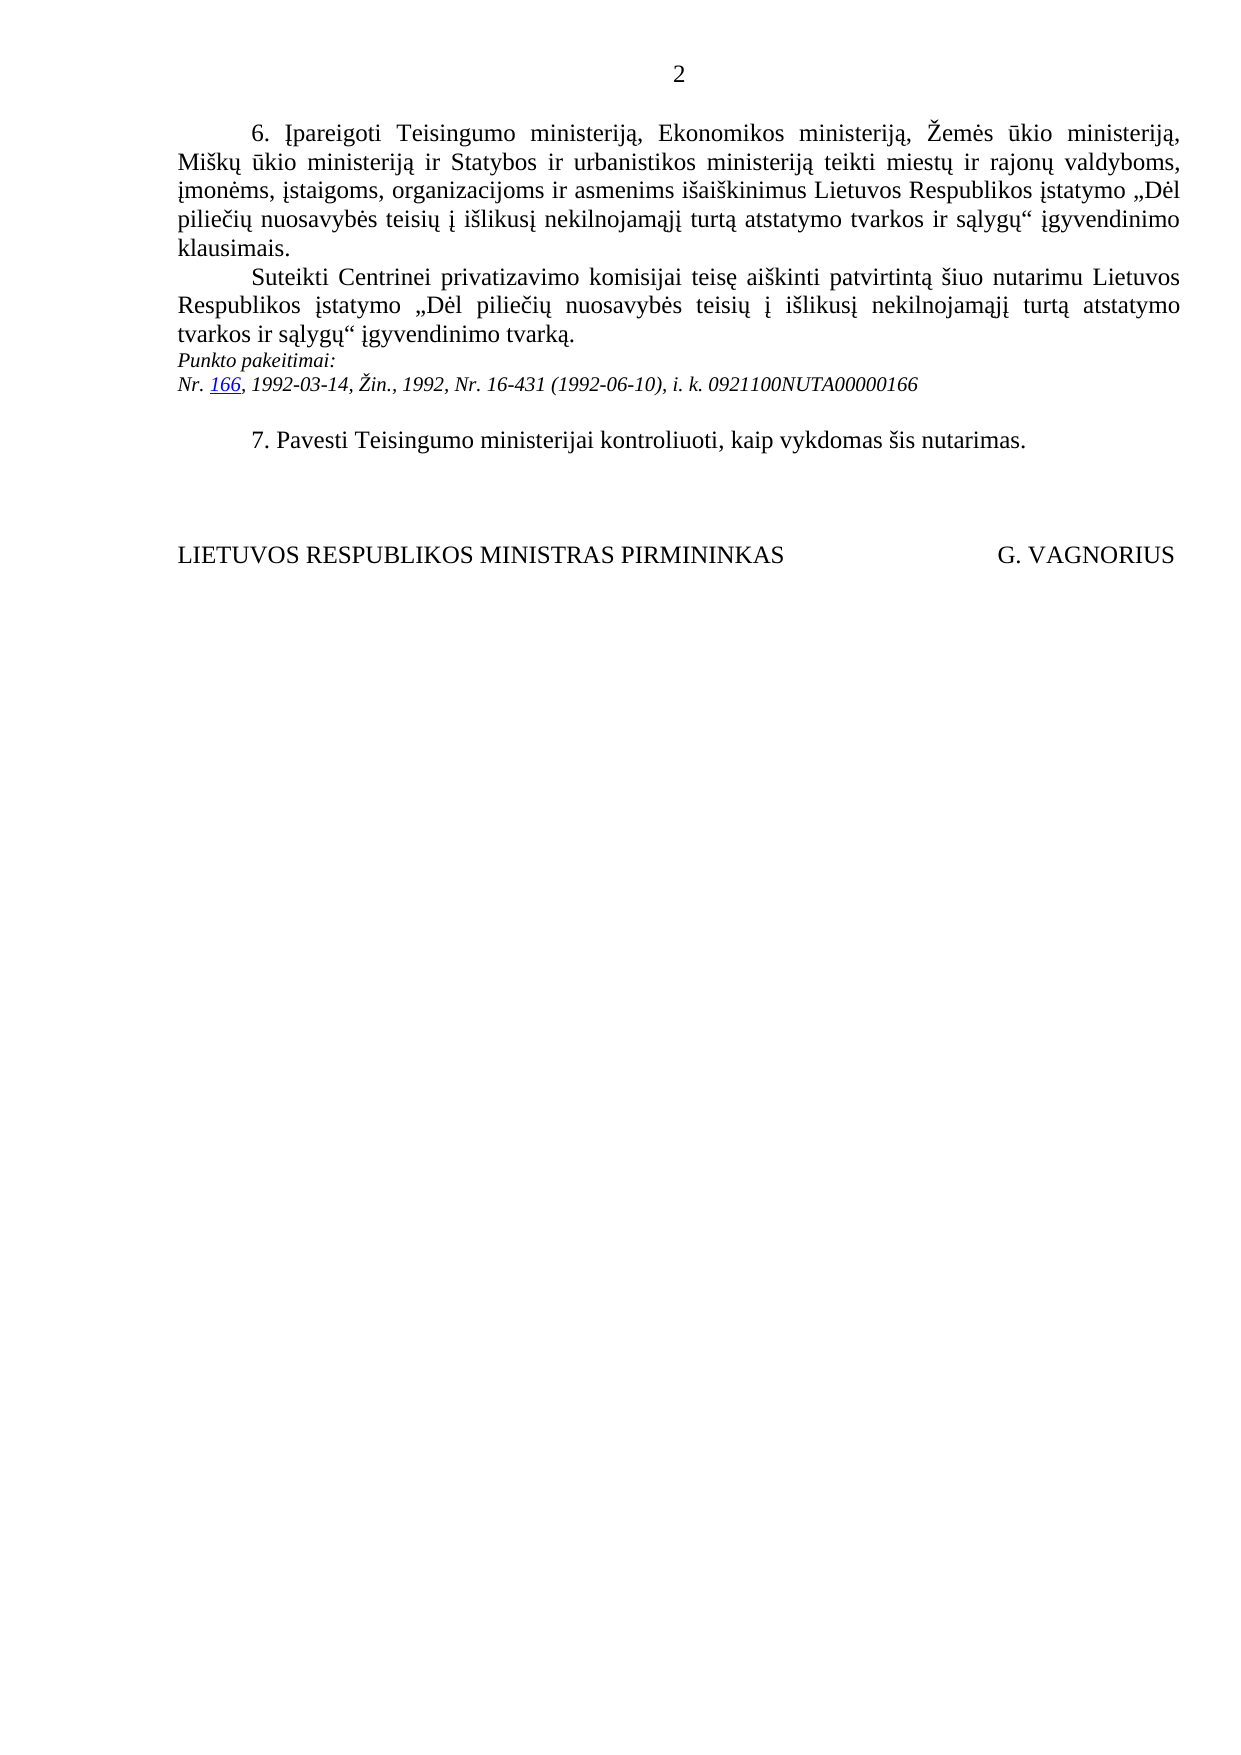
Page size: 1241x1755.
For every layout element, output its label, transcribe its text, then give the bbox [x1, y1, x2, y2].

text Suteikti Centrinei privatizavimo komisijai teisę aiškinti patvirtintą šiuo nutarimu Lietuvos Respublikos įstatymo „Dėl piliečių nuosavybės teisių į išlikusį nekilnojamąjį turtą atstatymo tvarkos ir sąlygų“ įgyvendinimo tvarką. [177, 262, 1181, 348]
text LIETUVOS RESPUBLIKOS MINISTRAS PIRMININKAS G. VAGNORIUS [177, 540, 1181, 569]
text Nr. 166, 1992-03-14, Žin., 1992, Nr. 16-431 (1992-06-10), i. k. 0921100NUTA00000166 [177, 372, 1181, 396]
text 7. Pavesti Teisingumo ministerijai kontroliuoti, kaip vykdomas šis nutarimas. [177, 425, 1181, 454]
text 6. Įpareigoti Teisingumo ministeriją, Ekonomikos ministeriją, Žemės ūkio ministeriją, Miškų ūkio ministeriją ir Statybos ir urbanistikos ministeriją teikti miestų ir rajonų valdyboms, įmonėms, įstaigoms, organizacijoms ir asmenims išaiškinimus Lietuvos Respublikos įstatymo „Dėl piliečių nuosavybės teisių į išlikusį nekilnojamąjį turtą atstatymo tvarkos ir sąlygų“ įgyvendinimo klausimais. [177, 118, 1181, 262]
text Punkto pakeitimai: [177, 348, 1181, 372]
